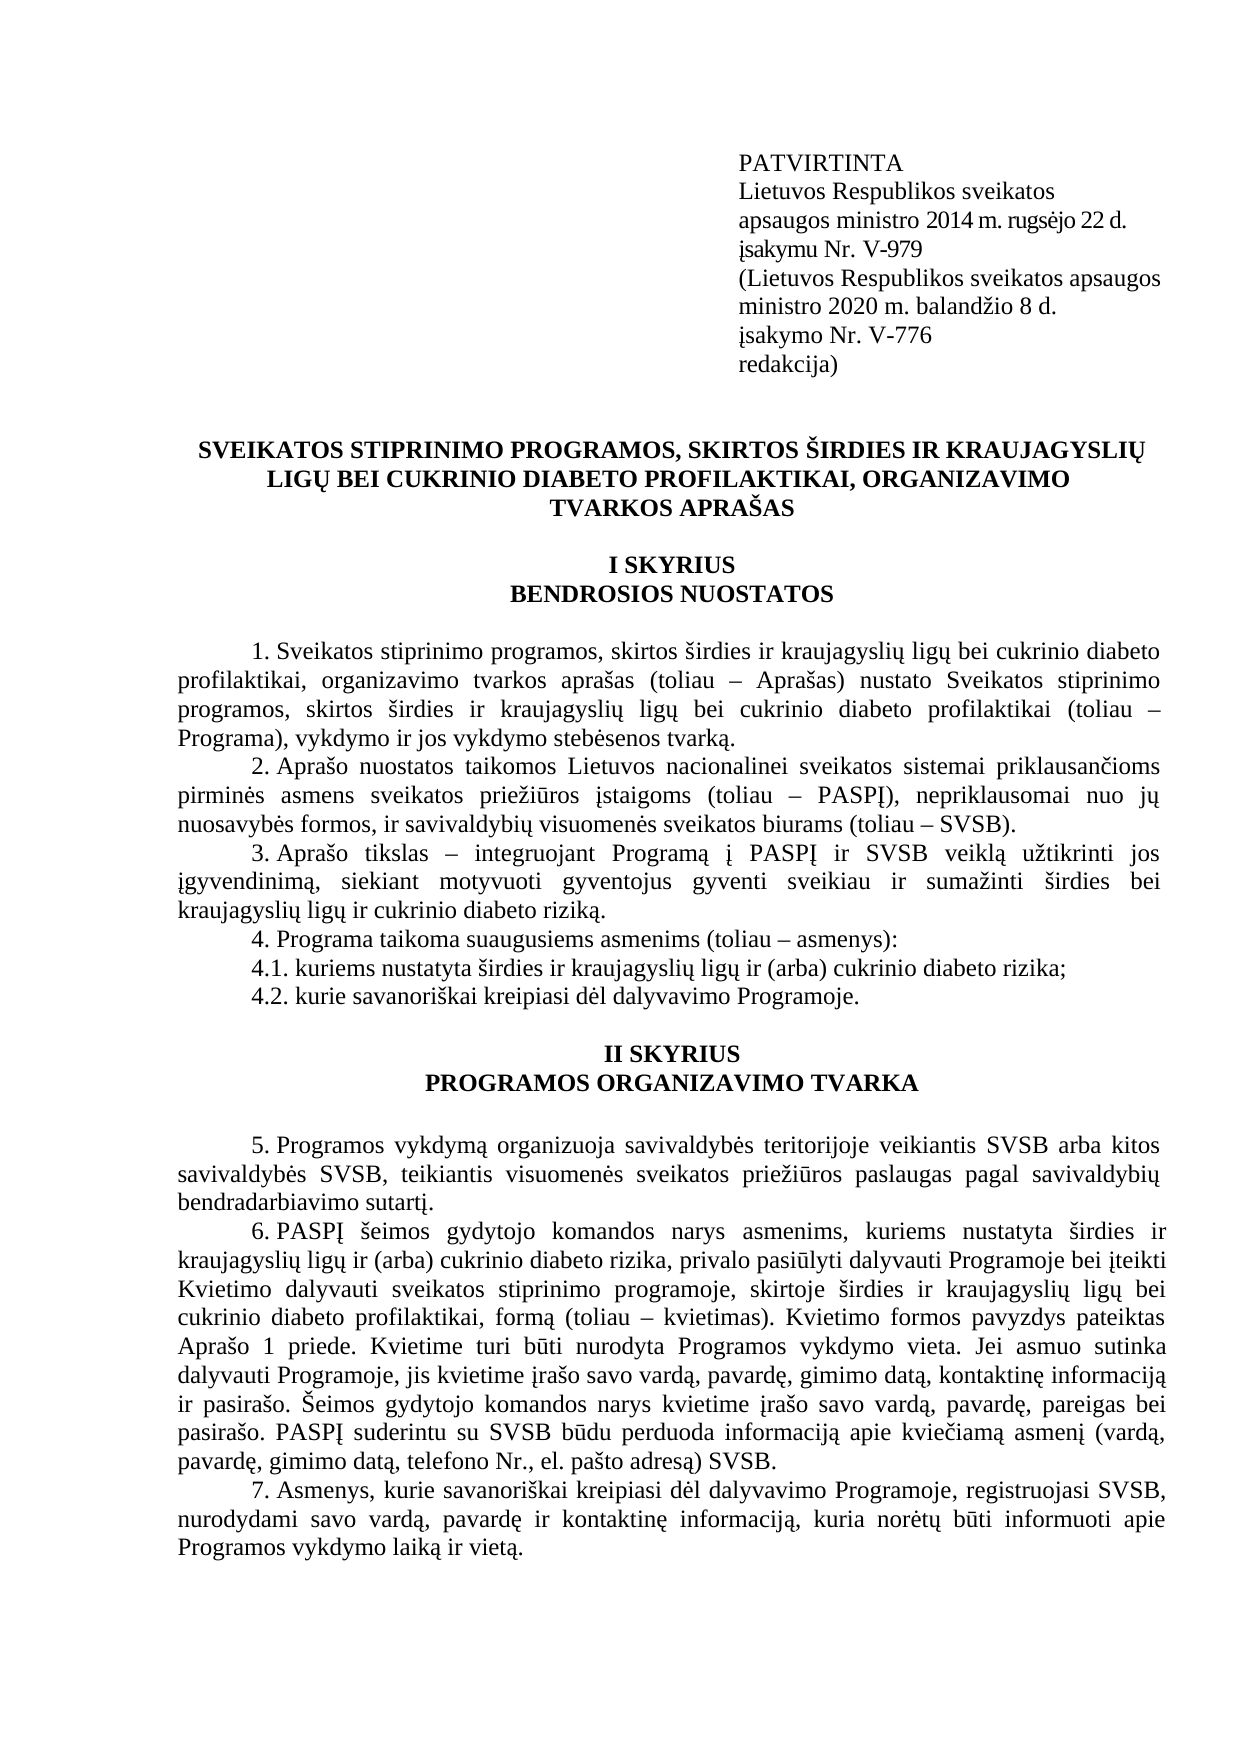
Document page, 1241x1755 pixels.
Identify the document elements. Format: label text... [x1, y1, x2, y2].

text 6. PASPĮ šeimos gydytojo komandos narys asmenims, kuriems nustatyta širdies ir kraujagyslių ligų ir (arba) cukrinio diabeto rizika, privalo pasiūlyti dalyvauti Programoje bei įteikti Kvietimo dalyvauti sveikatos stiprinimo programoje, skirtoje širdies ir kraujagyslių ligų bei cukrinio diabeto profilaktikai, formą (toliau – kvietimas). Kvietimo formos pavyzdys pateiktas Aprašo 1 priede. Kvietime turi būti nurodyta Programos vykdymo vieta. Jei asmuo sutinka dalyvauti Programoje, jis kvietime įrašo savo vardą, pavardę, gimimo datą, kontaktinę informaciją ir pasirašo. Šeimos gydytojo komandos narys kvietime įrašo savo vardą, pavardę, pareigas bei pasirašo. PASPĮ suderintu su SVSB būdu perduoda informaciją apie kviečiamą asmenį (vardą, pavardę, gimimo datą, telefono Nr., el. pašto adresą) SVSB. [177, 1216, 1167, 1475]
text PATVIRTINTA [738, 148, 1167, 176]
text 7. Asmenys, kurie savanoriškai kreipiasi dėl dalyvavimo Programoje, registruojasi SVSB, nurodydami savo vardą, pavardę ir kontaktinę informaciją, kuria norėtų būti informuoti apie Programos vykdymo laiką ir vietą. [177, 1475, 1167, 1561]
text Lietuvos Respublikos sveikatos [738, 176, 1167, 205]
text II SKYRIUS [177, 1039, 1167, 1068]
text 4.2. kurie savanoriškai kreipiasi dėl dalyvavimo Programoje. [177, 981, 1161, 1010]
text 2. Aprašo nuostatos taikomos Lietuvos nacionalinei sveikatos sistemai priklausančioms pirminės asmens sveikatos priežiūros įstaigoms (toliau – PASPĮ), nepriklausomai nuo jų nuosavybės formos, ir savivaldybių visuomenės sveikatos biurams (toliau – SVSB). [177, 751, 1161, 838]
text PROGRAMOS ORGANIZAVIMO TVARKA [177, 1068, 1167, 1096]
text BENDROSIOS NUOSTATOS [177, 579, 1167, 608]
text SVEIKATOS STIPRINIMO PROGRAMOS, SKIRTOS ŠIRDIES IR KRAUJAGYSLIŲ LIGŲ BEI CUKRINIO DIABETO PROFILAKTIKAI, ORGANIZAVIMO [177, 435, 1167, 493]
text 5. Programos vykdymą organizuoja savivaldybės teritorijoje veikiantis SVSB arba kitos savivaldybės SVSB, teikiantis visuomenės sveikatos priežiūros paslaugas pagal savivaldybių bendradarbiavimo sutartį. [177, 1130, 1161, 1216]
text (Lietuvos Respublikos sveikatos apsaugos ministro 2020 m. balandžio 8 d. [738, 263, 1167, 320]
text 1. Sveikatos stiprinimo programos, skirtos širdies ir kraujagyslių ligų bei cukrinio diabeto profilaktikai, organizavimo tvarkos aprašas (toliau – Aprašas) nustato Sveikatos stiprinimo programos, skirtos širdies ir kraujagyslių ligų bei cukrinio diabeto profilaktikai (toliau – Programa), vykdymo ir jos vykdymo stebėsenos tvarką. [177, 636, 1161, 751]
text 3. Aprašo tikslas – integruojant Programą į PASPĮ ir SVSB veiklą užtikrinti jos įgyvendinimą, siekiant motyvuoti gyventojus gyventi sveikiau ir sumažinti širdies bei kraujagyslių ligų ir cukrinio diabeto riziką. [177, 838, 1161, 924]
text 4. Programa taikoma suaugusiems asmenims (toliau – asmenys): [177, 924, 1161, 953]
text redakcija) [738, 349, 1167, 378]
text TVARKOS APRAŠAS [177, 493, 1167, 521]
text įsakymo Nr. V-776 [738, 320, 1167, 349]
text apsaugos ministro 2014 m. rugsėjo 22 d. įsakymu Nr. V-979 [738, 205, 1167, 263]
text 4.1. kuriems nustatyta širdies ir kraujagyslių ligų ir (arba) cukrinio diabeto rizika; [177, 953, 1161, 981]
text I SKYRIUS [177, 550, 1167, 579]
